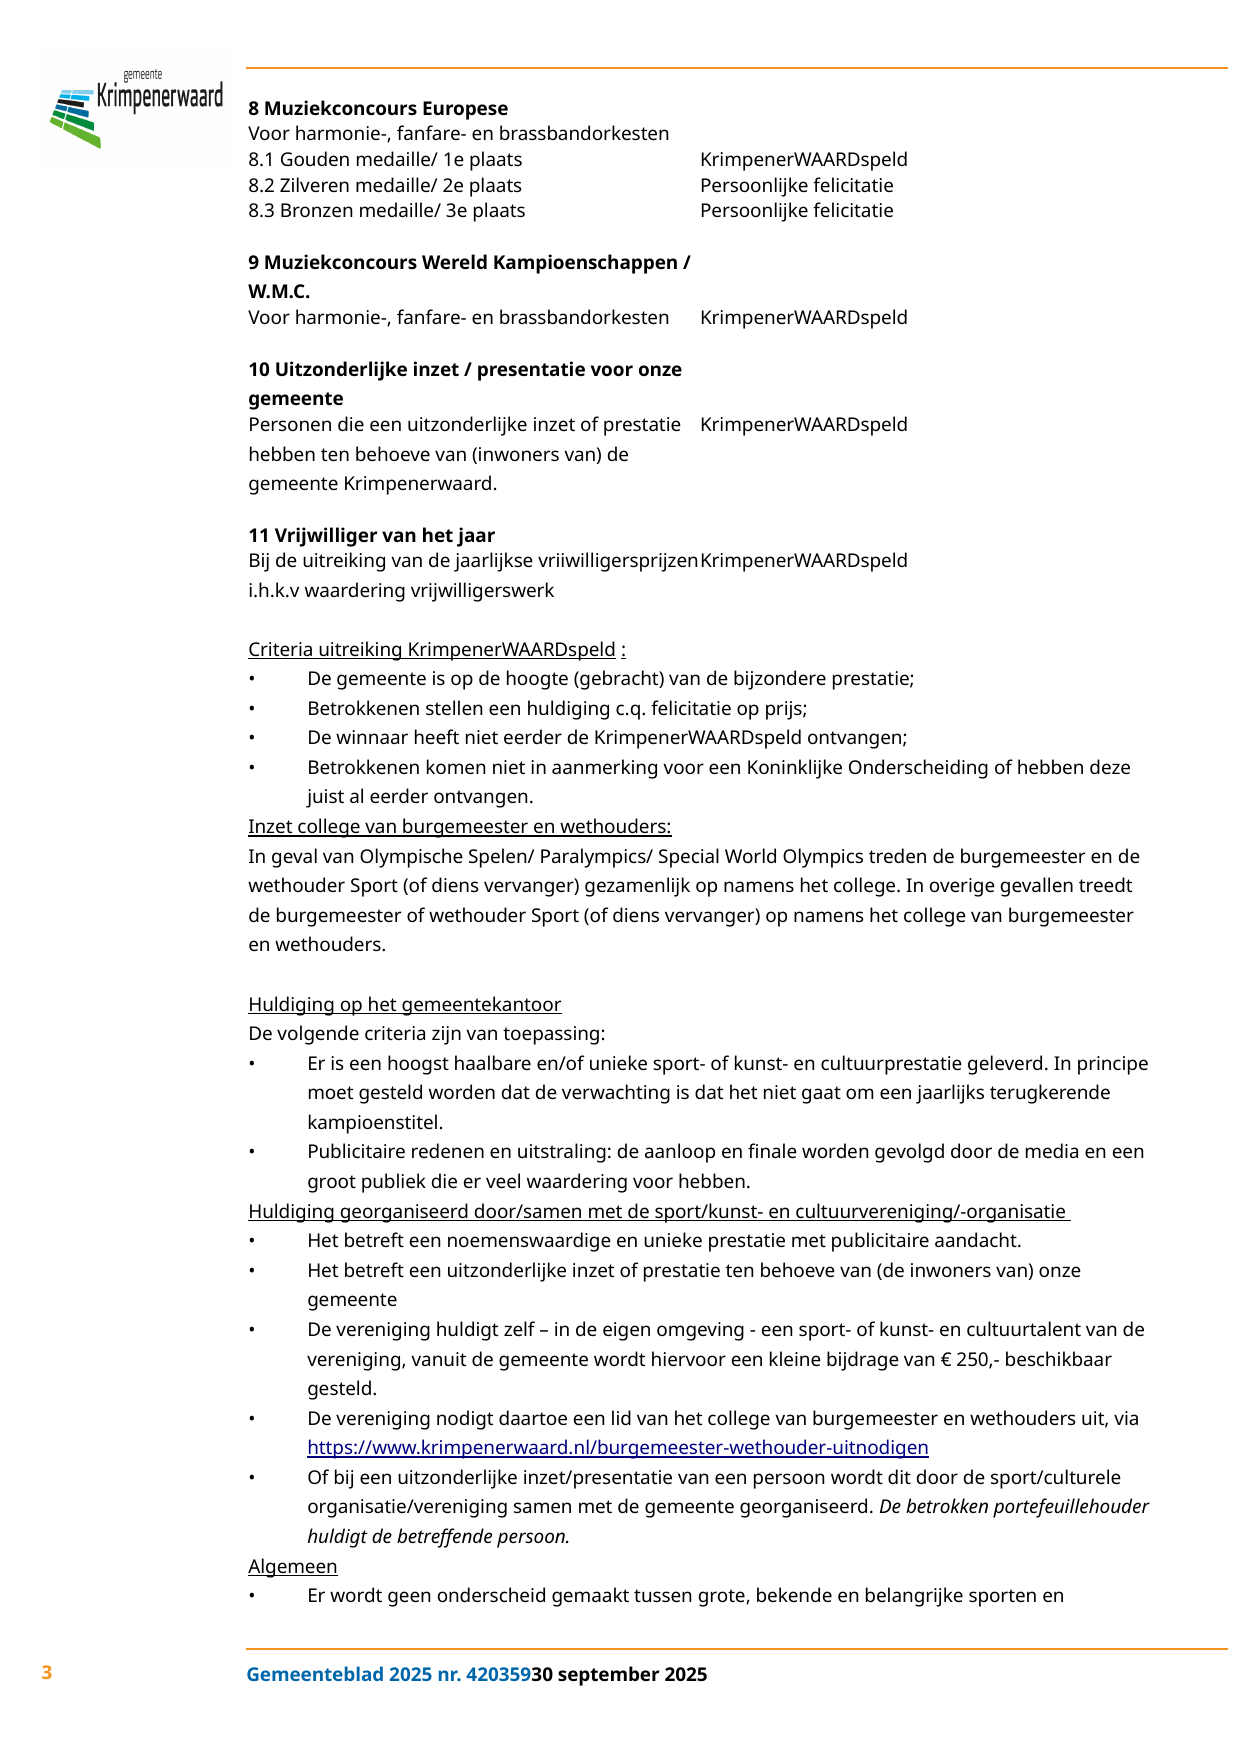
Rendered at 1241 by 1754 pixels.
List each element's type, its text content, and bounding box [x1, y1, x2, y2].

table_cell 8.2 Zilveren medaille/ 2e plaats [248, 172, 700, 198]
table_cell KrimpenerWAARDspeld [700, 305, 1152, 330]
list Publicitaire redenen en uitstraling: de aanloop en finale worden gevolgd door de media en een groot publiek die er veel waardering voor hebben. [248, 1139, 1152, 1194]
table_cell 10 Uitzonderlijke inzet / presentatie voor onze gemeente [248, 356, 700, 411]
table_cell KrimpenerWAARDspeld [700, 146, 1152, 172]
table_cell [248, 330, 700, 356]
table_cell Voor harmonie-, fanfare- en brassbandorkesten [248, 121, 700, 146]
table_cell 8.1 Gouden medaille/ 1e plaats [248, 146, 700, 172]
text De volgende criteria zijn van toepassing: [248, 1020, 1152, 1046]
table_cell [700, 522, 1152, 548]
picture [41, 47, 231, 172]
list De winnaar heeft niet eerder de KrimpenerWAARDspeld ontvangen; [248, 724, 1152, 750]
table_cell [248, 224, 700, 249]
list Het betreft een noemenswaardige en unieke prestatie met publicitaire aandacht. [248, 1227, 1152, 1253]
table_cell 8 Muziekconcours Europese [248, 95, 700, 121]
table_cell Persoonlijke felicitatie [700, 198, 1152, 223]
table_cell Persoonlijke felicitatie [700, 172, 1152, 198]
text Criteria uitreiking KrimpenerWAARDspeld : [248, 636, 1152, 661]
table_cell [248, 496, 700, 522]
list De vereniging nodigt daartoe een lid van het college van burgemeester en wethouders uit, via https://www.krimpenerwaard.nl/burgemeester-wethouder-uitnodigen [248, 1405, 1152, 1460]
list Er wordt geen onderscheid gemaakt tussen grote, bekende en belangrijke sporten en [248, 1582, 1152, 1608]
table_cell [700, 224, 1152, 249]
table_cell 8.3 Bronzen medaille/ 3e plaats [248, 198, 700, 223]
list Betrokkenen komen niet in aanmerking voor een Koninklijke Onderscheiding of hebben deze juist al eerder ontvangen. [248, 754, 1152, 809]
table_cell Bij de uitreiking van de jaarlijkse vriiwilligersprijzen i.h.k.v waardering vrijwilligerswerk [248, 548, 700, 603]
list De gemeente is op de hoogte (gebracht) van de bijzondere prestatie; [248, 665, 1152, 691]
table_cell Voor harmonie-, fanfare- en brassbandorkesten [248, 305, 700, 330]
table_cell [700, 121, 1152, 146]
list Er is een hoogst haalbare en/of unieke sport- of kunst- en cultuurprestatie geleverd. In principe moet gesteld worden dat de verwachting is dat het niet gaat om een jaarlijks terugkerende kampioenstitel. [248, 1050, 1152, 1135]
table_cell KrimpenerWAARDspeld [700, 411, 1152, 496]
list De vereniging huldigt zelf – in de eigen omgeving - een sport- of kunst- en cultuurtalent van de vereniging, vanuit de gemeente wordt hiervoor een kleine bijdrage van € 250,- beschikbaar gesteld. [248, 1316, 1152, 1401]
table_cell [700, 356, 1152, 411]
table_cell [700, 330, 1152, 356]
table_cell 11 Vrijwilliger van het jaar [248, 522, 700, 548]
table_cell [700, 249, 1152, 304]
list Het betreft een uitzonderlijke inzet of prestatie ten behoeve van (de inwoners van) onze gemeente [248, 1257, 1152, 1312]
table_cell 9 Muziekconcours Wereld Kampioenschappen / W.M.C. [248, 249, 700, 304]
list Of bij een uitzonderlijke inzet/presentatie van een persoon wordt dit door de sport/culturele organisatie/vereniging samen met de gemeente georganiseerd. De betrokken portefeuillehouder huldigt de betreffende persoon. [248, 1464, 1152, 1549]
table_cell Personen die een uitzonderlijke inzet of prestatie hebben ten behoeve van (inwoners van) de gemeente Krimpenerwaard. [248, 411, 700, 496]
text Huldiging op het gemeentekantoor [248, 991, 1152, 1016]
table_cell [700, 496, 1152, 522]
table_cell KrimpenerWAARDspeld [700, 548, 1152, 603]
list Betrokkenen stellen een huldiging c.q. felicitatie op prijs; [248, 695, 1152, 721]
text Huldiging georganiseerd door/samen met de sport/kunst- en cultuurvereniging/-organisatie [248, 1198, 1152, 1223]
text Inzet college van burgemeester en wethouders: [248, 813, 1152, 839]
text Algemeen [248, 1553, 1152, 1578]
text In geval van Olympische Spelen/ Paralympics/ Special World Olympics treden de burgemeester en de wethouder Sport (of diens vervanger) gezamenlijk op namens het college. In overige gevallen treedt de burgemeester of wethouder Sport (of diens vervanger) op namens het college van burgemeester en wethouders. [248, 843, 1152, 957]
table_cell [700, 95, 1152, 121]
